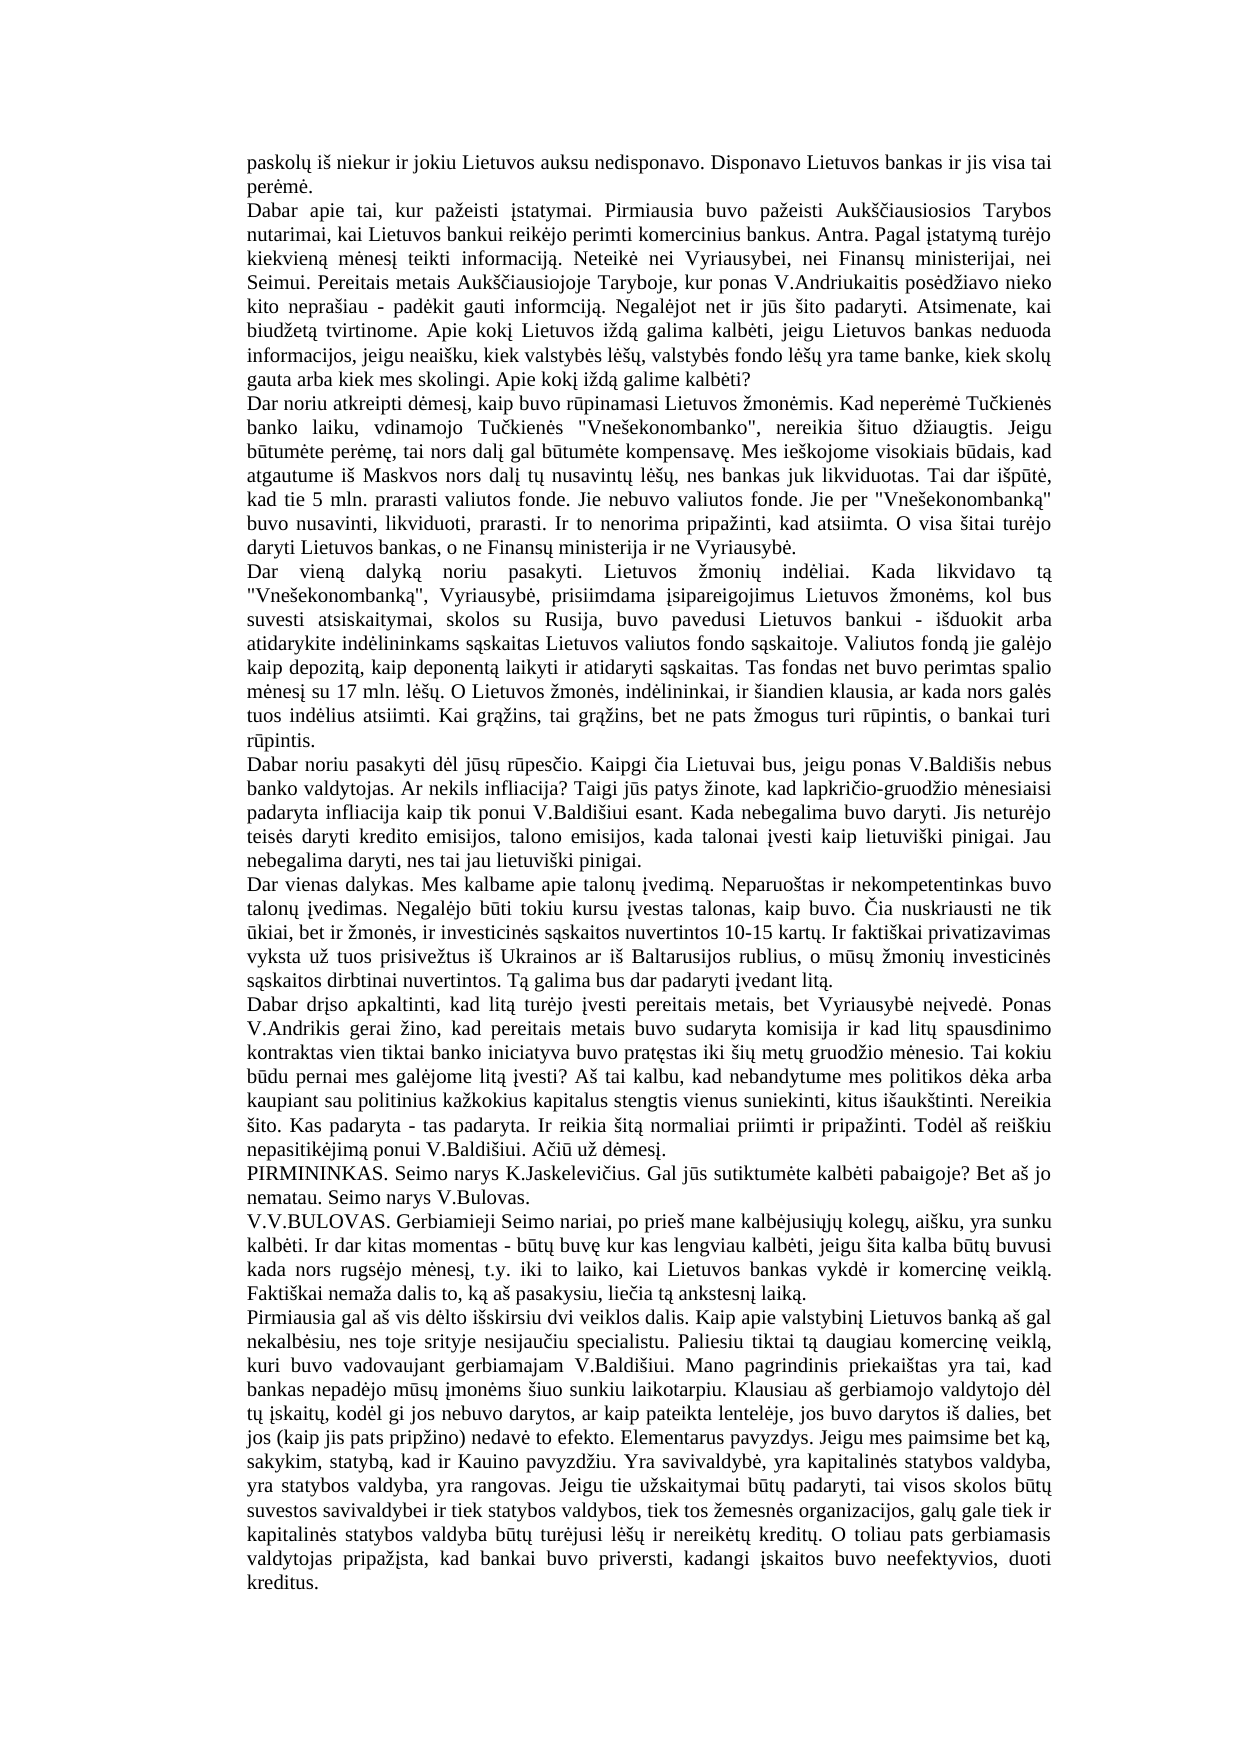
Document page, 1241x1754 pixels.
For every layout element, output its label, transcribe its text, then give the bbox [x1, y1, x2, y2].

text Dabar drįso apkaltinti, kad litą turėjo įvesti pereitais metais, bet Vyriausybė neįvedė. Ponas V.Andrikis gerai žino, kad pereitais metais buvo sudaryta komisija ir kad litų spausdinimo kontraktas vien tiktai banko iniciatyva buvo pratęstas iki šių metų gruodžio mėnesio. Tai kokiu būdu pernai mes galėjome litą įvesti? Aš tai kalbu, kad nebandytume mes politikos dėka arba kaupiant sau politinius kažkokius kapitalus stengtis vienus suniekinti, kitus išaukštinti. Nereikia šito. Kas padaryta - tas padaryta. Ir reikia šitą normaliai priimti ir pripažinti. Todėl aš reiškiu nepasitikėjimą ponui V.Baldišiui. Ačiū už dėmesį. [247, 992, 1053, 1161]
text Dabar noriu pasakyti dėl jūsų rūpesčio. Kaipgi čia Lietuvai bus, jeigu ponas V.Baldišis nebus banko valdytojas. Ar nekils infliacija? Taigi jūs patys žinote, kad lapkričio-gruodžio mėnesiaisi padaryta infliacija kaip tik ponui V.Baldišiui esant. Kada nebegalima buvo daryti. Jis neturėjo teisės daryti kredito emisijos, talono emisijos, kada talonai įvesti kaip lietuviški pinigai. Jau nebegalima daryti, nes tai jau lietuviški pinigai. [247, 752, 1053, 872]
text Pirmiausia gal aš vis dėlto išskirsiu dvi veiklos dalis. Kaip apie valstybinį Lietuvos banką aš gal nekalbėsiu, nes toje srityje nesijaučiu specialistu. Paliesiu tiktai tą daugiau komercinę veiklą, kuri buvo vadovaujant gerbiamajam V.Baldišiui. Mano pagrindinis priekaištas yra tai, kad bankas nepadėjo mūsų įmonėms šiuo sunkiu laikotarpiu. Klausiau aš gerbiamojo valdytojo dėl tų įskaitų, kodėl gi jos nebuvo darytos, ar kaip pateikta lentelėje, jos buvo darytos iš dalies, bet jos (kaip jis pats pripžino) nedavė to efekto. Elementarus pavyzdys. Jeigu mes paimsime bet ką, sakykim, statybą, kad ir Kauino pavyzdžiu. Yra savivaldybė, yra kapitalinės statybos valdyba, yra statybos valdyba, yra rangovas. Jeigu tie užskaitymai būtų padaryti, tai visos skolos būtų suvestos savivaldybei ir tiek statybos valdybos, tiek tos žemesnės organizacijos, galų gale tiek ir kapitalinės statybos valdyba būtų turėjusi lėšų ir nereikėtų kreditų. O toliau pats gerbiamasis valdytojas pripažįsta, kad bankai buvo priversti, kadangi įskaitos buvo neefektyvios, duoti kreditus. [247, 1305, 1053, 1594]
text paskolų iš niekur ir jokiu Lietuvos auksu nedisponavo. Disponavo Lietuvos bankas ir jis visa tai perėmė. [247, 150, 1053, 198]
text Dar vienas dalykas. Mes kalbame apie talonų įvedimą. Neparuoštas ir nekompetentinkas buvo talonų įvedimas. Negalėjo būti tokiu kursu įvestas talonas, kaip buvo. Čia nuskriausti ne tik ūkiai, bet ir žmonės, ir investicinės sąskaitos nuvertintos 10-15 kartų. Ir faktiškai privatizavimas vyksta už tuos prisivežtus iš Ukrainos ar iš Baltarusijos rublius, o mūsų žmonių investicinės sąskaitos dirbtinai nuvertintos. Tą galima bus dar padaryti įvedant litą. [247, 872, 1053, 992]
text Dabar apie tai, kur pažeisti įstatymai. Pirmiausia buvo pažeisti Aukščiausiosios Tarybos nutarimai, kai Lietuvos bankui reikėjo perimti komercinius bankus. Antra. Pagal įstatymą turėjo kiekvieną mėnesį teikti informaciją. Neteikė nei Vyriausybei, nei Finansų ministerijai, nei Seimui. Pereitais metais Aukščiausiojoje Taryboje, kur ponas V.Andriukaitis posėdžiavo nieko kito neprašiau - padėkit gauti informciją. Negalėjot net ir jūs šito padaryti. Atsimenate, kai biudžetą tvirtinome. Apie kokį Lietuvos iždą galima kalbėti, jeigu Lietuvos bankas neduoda informacijos, jeigu neaišku, kiek valstybės lėšų, valstybės fondo lėšų yra tame banke, kiek skolų gauta arba kiek mes skolingi. Apie kokį iždą galime kalbėti? [247, 198, 1053, 391]
text Dar vieną dalyką noriu pasakyti. Lietuvos žmonių indėliai. Kada likvidavo tą "Vnešekonombanką", Vyriausybė, prisiimdama įsipareigojimus Lietuvos žmonėms, kol bus suvesti atsiskaitymai, skolos su Rusija, buvo pavedusi Lietuvos bankui - išduokit arba atidarykite indėlininkams sąskaitas Lietuvos valiutos fondo sąskaitoje. Valiutos fondą jie galėjo kaip depozitą, kaip deponentą laikyti ir atidaryti sąskaitas. Tas fondas net buvo perimtas spalio mėnesį su 17 mln. lėšų. O Lietuvos žmonės, indėlininkai, ir šiandien klausia, ar kada nors galės tuos indėlius atsiimti. Kai grąžins, tai grąžins, bet ne pats žmogus turi rūpintis, o bankai turi rūpintis. [247, 559, 1053, 752]
text PIRMININKAS. Seimo narys K.Jaskelevičius. Gal jūs sutiktumėte kalbėti pabaigoje? Bet aš jo nematau. Seimo narys V.Bulovas. [247, 1161, 1053, 1209]
text Dar noriu atkreipti dėmesį, kaip buvo rūpinamasi Lietuvos žmonėmis. Kad neperėmė Tučkienės banko laiku, vdinamojo Tučkienės "Vnešekonombanko", nereikia šituo džiaugtis. Jeigu būtumėte perėmę, tai nors dalį gal būtumėte kompensavę. Mes ieškojome visokiais būdais, kad atgautume iš Maskvos nors dalį tų nusavintų lėšų, nes bankas juk likviduotas. Tai dar išpūtė, kad tie 5 mln. prarasti valiutos fonde. Jie nebuvo valiutos fonde. Jie per "Vnešekonombanką" buvo nusavinti, likviduoti, prarasti. Ir to nenorima pripažinti, kad atsiimta. O visa šitai turėjo daryti Lietuvos bankas, o ne Finansų ministerija ir ne Vyriausybė. [247, 391, 1053, 559]
text V.V.BULOVAS. Gerbiamieji Seimo nariai, po prieš mane kalbėjusiųjų kolegų, aišku, yra sunku kalbėti. Ir dar kitas momentas - būtų buvę kur kas lengviau kalbėti, jeigu šita kalba būtų buvusi kada nors rugsėjo mėnesį, t.y. iki to laiko, kai Lietuvos bankas vykdė ir komercinę veiklą. Faktiškai nemaža dalis to, ką aš pasakysiu, liečia tą ankstesnį laiką. [247, 1209, 1053, 1305]
